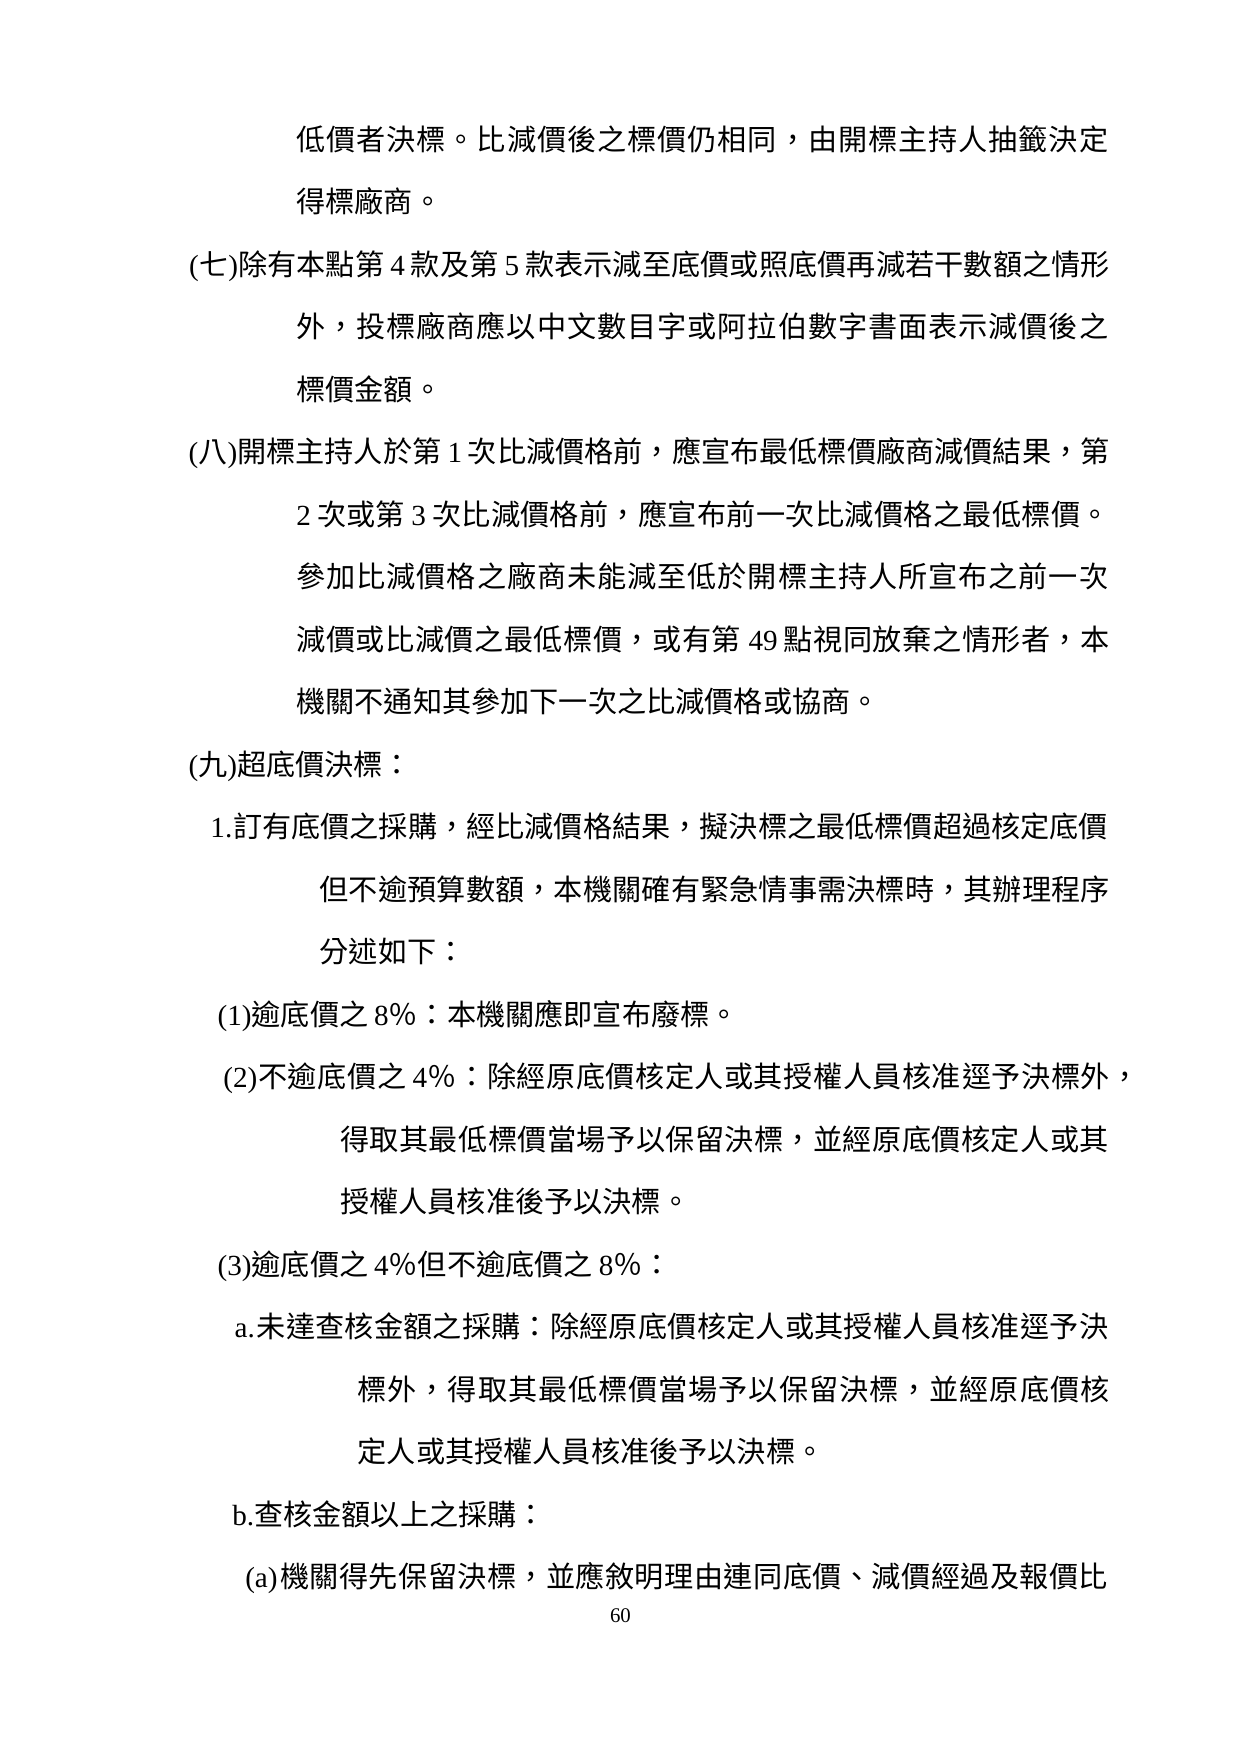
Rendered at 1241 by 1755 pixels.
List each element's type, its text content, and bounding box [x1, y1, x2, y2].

text (3)逾底價之4％但不逾底價之8％： [130, 1221, 1110, 1283]
text (1)逾底價之8％：本機關應即宣布廢標。 [130, 971, 1110, 1033]
text (a)機關得先保留決標，並應敘明理由連同底價、減價經過及報價比 [130, 1533, 1110, 1596]
text 1.訂有底價之採購，經比減價格結果，擬決標之最低標價超過核定底價但不逾預算數額，本機關確有緊急情事需決標時，其辦理程序分述如下： [130, 783, 1110, 971]
text (2)不逾底價之4％：除經原底價核定人或其授權人員核准逕予決標外，得取其最低標價當場予以保留決標，並經原底價核定人或其授權人員核准後予以決標。 [130, 1033, 1110, 1221]
text (九)超底價決標： [130, 721, 1110, 783]
text (八)開標主持人於第1次比減價格前，應宣布最低標價廠商減價結果，第2次或第3次比減價格前，應宣布前一次比減價格之最低標價。參加比減價格之廠商未能減至低於開標主持人所宣布之前一次減價或比減價之最低標價，或有第49點視同放棄之情形者，本機關不通知其參加下一次之比減價格或協商。 [130, 408, 1110, 721]
text (七)除有本點第4款及第5款表示減至底價或照底價再減若干數額之情形外，投標廠商應以中文數目字或阿拉伯數字書面表示減價後之標價金額。 [130, 221, 1110, 408]
text 低價者決標。比減價後之標價仍相同，由開標主持人抽籤決定得標廠商。 [130, 96, 1110, 221]
text a.未達查核金額之採購：除經原底價核定人或其授權人員核准逕予決標外，得取其最低標價當場予以保留決標，並經原底價核定人或其授權人員核准後予以決標。 [130, 1283, 1110, 1471]
text b.查核金額以上之採購： [130, 1471, 1110, 1533]
